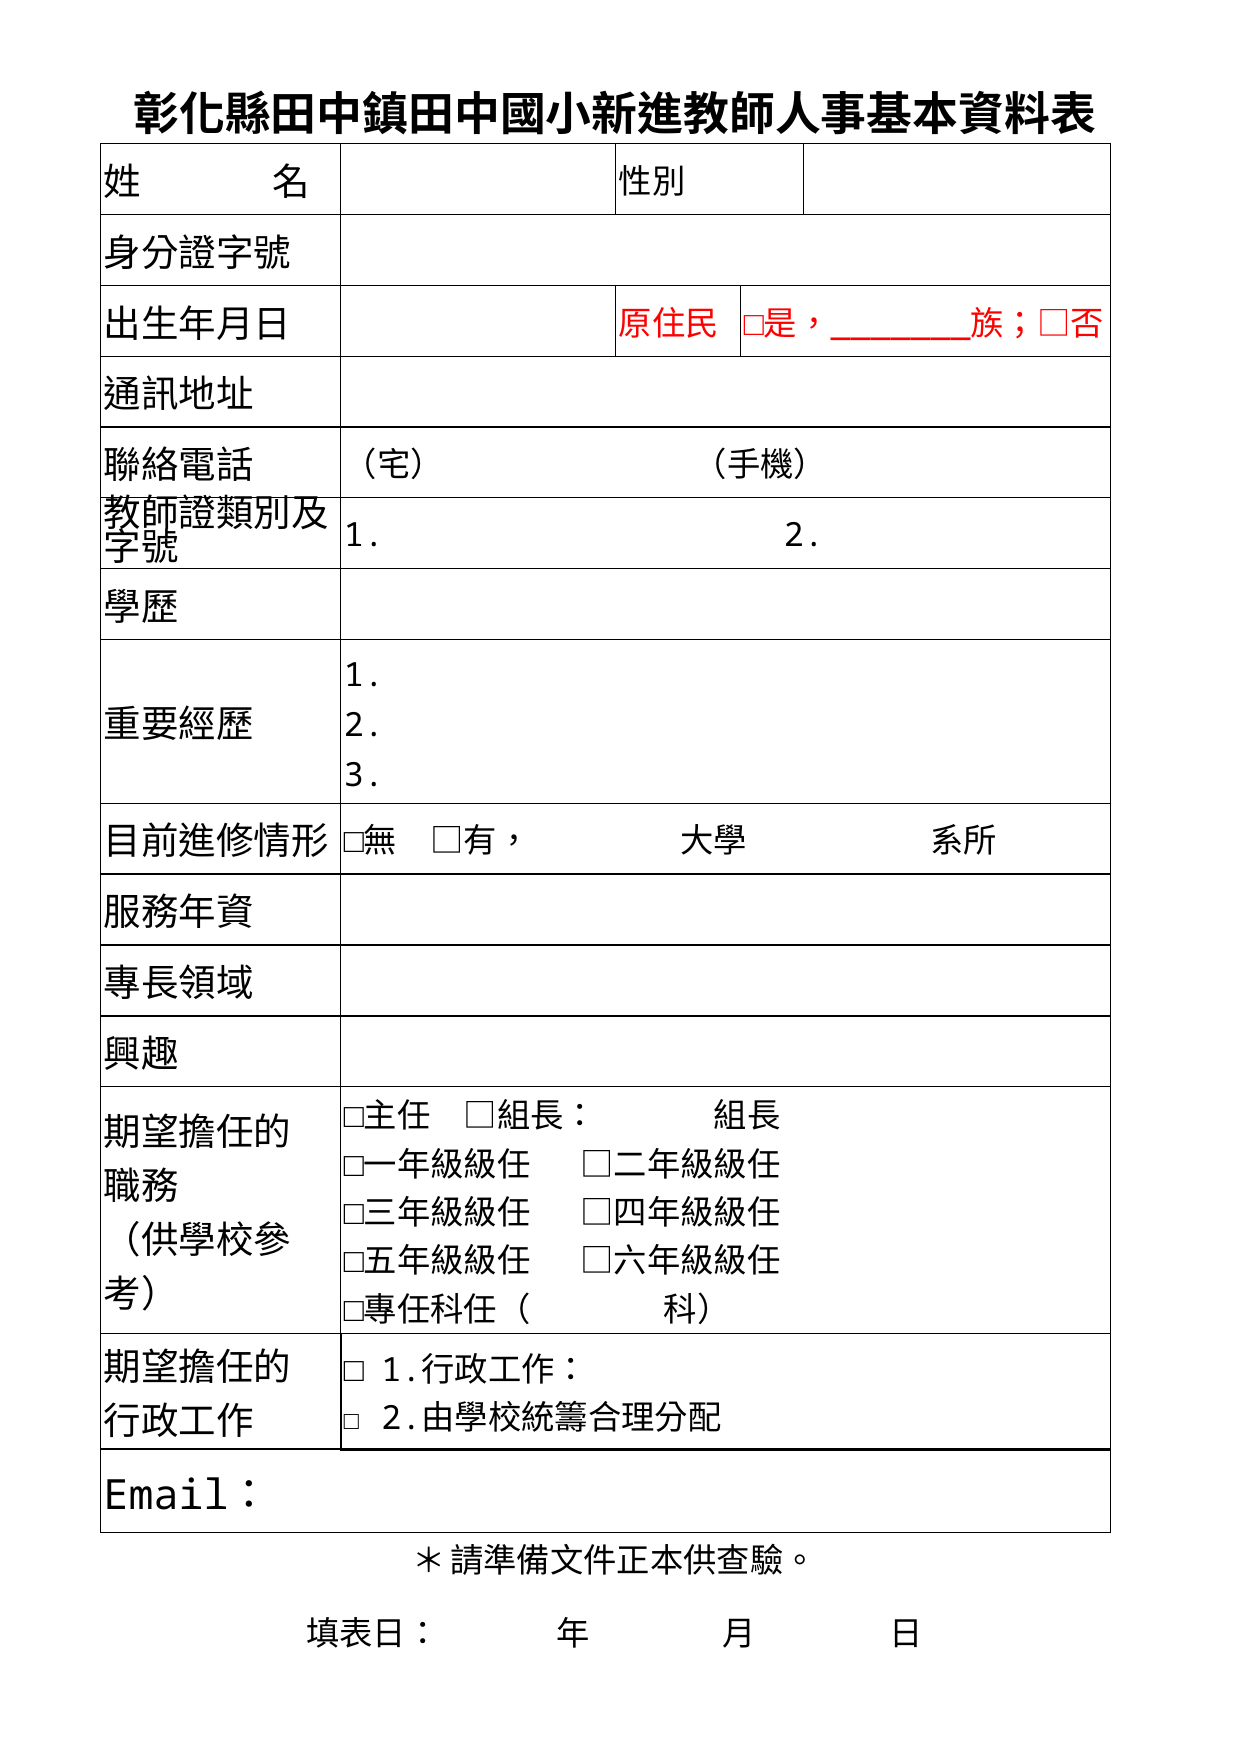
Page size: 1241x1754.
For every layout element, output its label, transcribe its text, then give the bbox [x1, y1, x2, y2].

table_header 姓 名 [101, 144, 340, 214]
table_cell 1. 2. [341, 498, 1110, 568]
table_cell 學歷 [101, 569, 340, 639]
table_cell 1.行政工作： 2.由學校統籌合理分配 [342, 1334, 1110, 1448]
table_cell Email： [101, 1450, 1110, 1532]
table_cell 興趣 [101, 1017, 340, 1086]
table_cell 期望擔任的 行政工作 [101, 1334, 340, 1448]
table_header 性別 [616, 144, 803, 214]
text 填表日： 年 月 日 [100, 1607, 1128, 1655]
table_cell [341, 946, 1110, 1015]
table_cell 期望擔任的 職務 （供學校參考） [101, 1087, 340, 1333]
table_cell 聯絡電話 [101, 428, 340, 497]
table_cell 出生年月日 [101, 286, 340, 356]
table_cell 專長領域 [101, 946, 340, 1015]
table_cell 原住民 [616, 286, 740, 356]
table_cell 服務年資 [101, 875, 340, 944]
table_cell 教師證類別及 字號 [101, 498, 340, 568]
table_cell [341, 875, 1110, 944]
table_cell [341, 357, 1110, 426]
table_header [341, 144, 615, 214]
table_cell 1. 2. 3. [341, 640, 1110, 802]
table_cell □無 □有， 大學 系所 [341, 804, 1110, 873]
table_cell □是，_______族；□否 [741, 286, 1110, 356]
table_cell □主任 □組長： 組長 □一年級級任 □二年級級任 □三年級級任 □四年級級任 □五年級級任 □六年級級任 □專任科任（ 科） [341, 1087, 1110, 1333]
table_header [804, 144, 1110, 214]
table_cell 身分證字號 [101, 215, 340, 285]
table_cell 重要經歷 [101, 640, 340, 802]
text 彰化縣田中鎮田中國小新進教師人事基本資料表 [100, 77, 1128, 143]
list 請準備文件正本供查驗。 [100, 1533, 1128, 1582]
table_cell 目前進修情形 [101, 804, 340, 873]
table_cell [341, 569, 1110, 639]
table_cell 通訊地址 [101, 357, 340, 426]
table_cell [341, 1017, 1110, 1086]
table_cell [341, 286, 615, 356]
table_cell （宅） （手機） [341, 428, 1110, 497]
table_cell [341, 215, 1110, 285]
